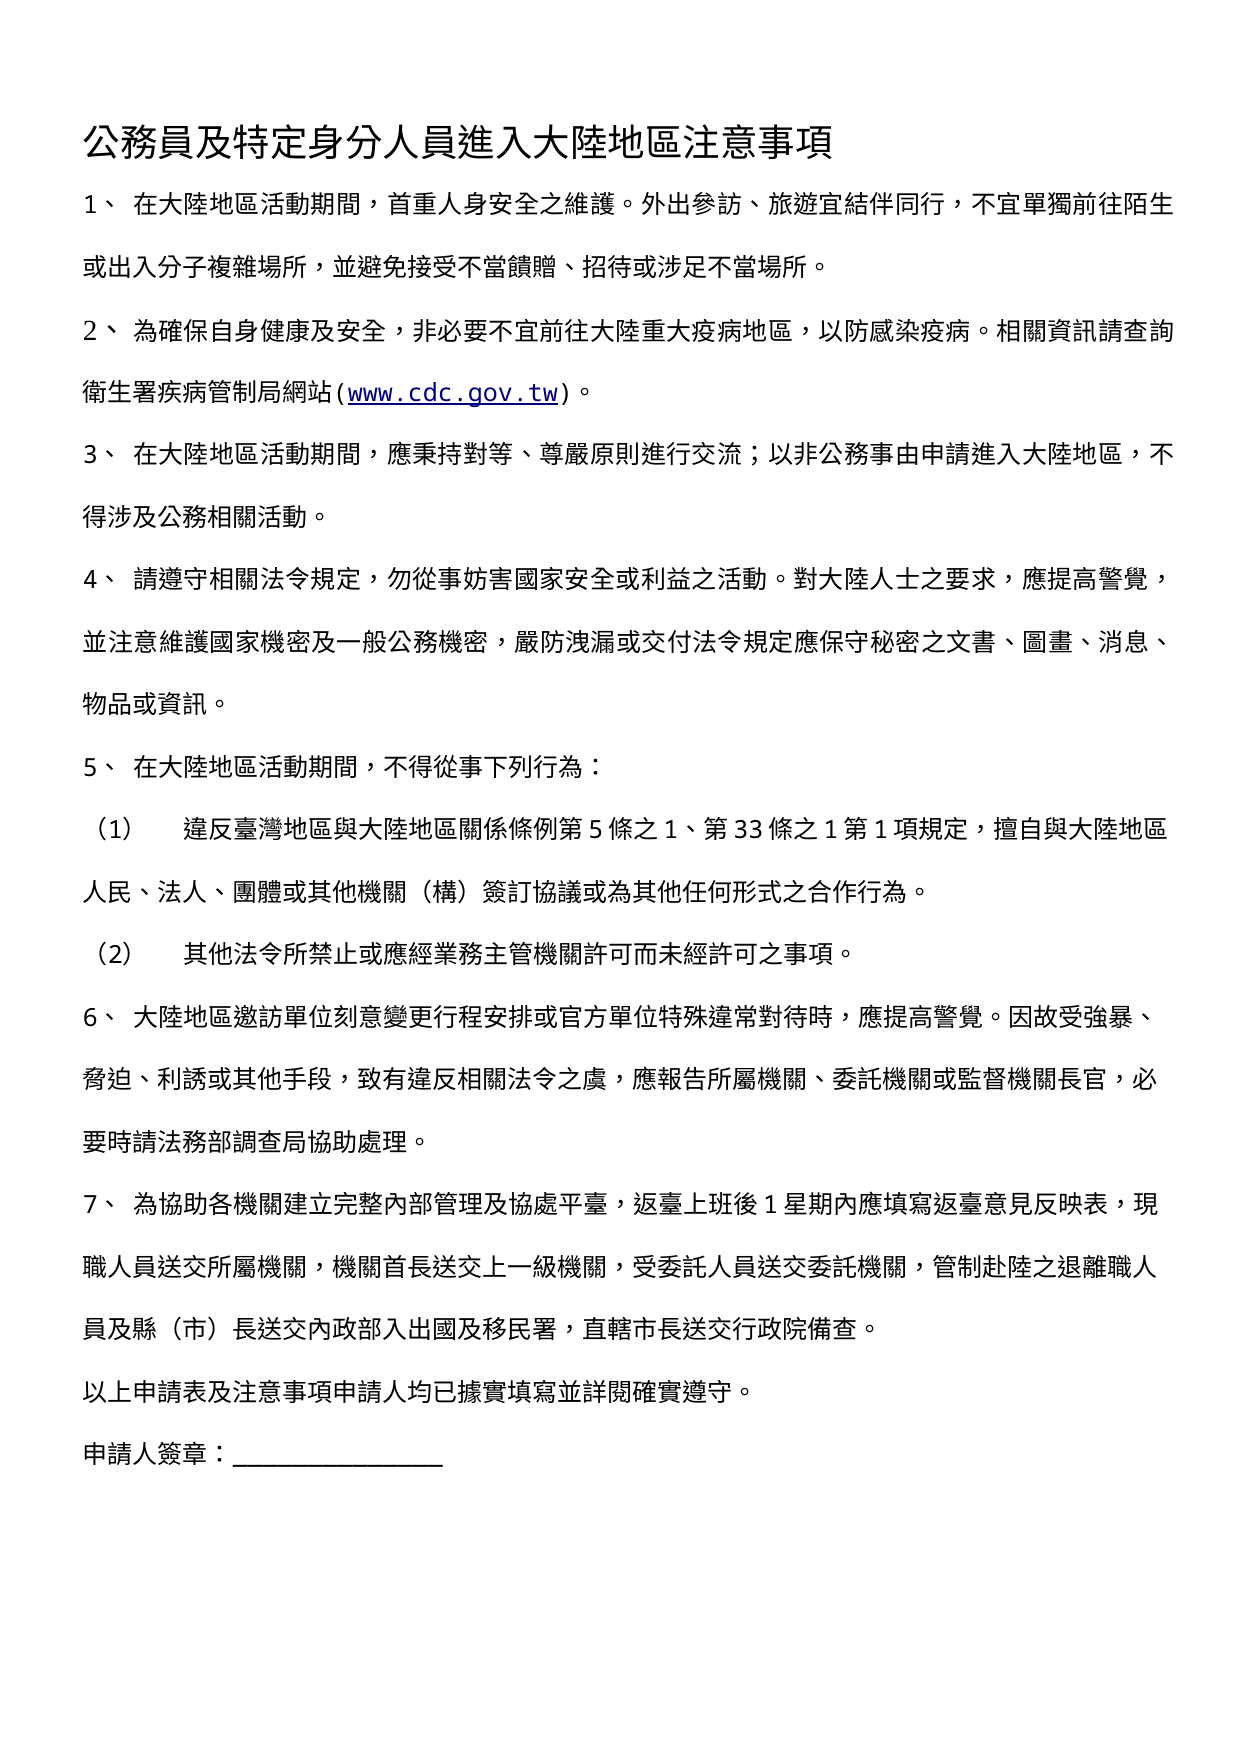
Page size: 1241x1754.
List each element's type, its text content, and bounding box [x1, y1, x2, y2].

list 大陸地區邀訪單位刻意變更行程安排或官方單位特殊違常對待時，應提高警覺。因故受強暴、脅迫、利誘或其他手段，致有違反相關法令之虞，應報告所屬機關、委託機關或監督機關長官，必要時請法務部調查局協助處理。 [83, 973, 1177, 1161]
list 為協助各機關建立完整內部管理及協處平臺，返臺上班後1星期內應填寫返臺意見反映表，現職人員送交所屬機關，機關首長送交上一級機關，受委託人員送交委託機關，管制赴陸之退離職人員及縣（市）長送交內政部入出國及移民署，直轄市長送交行政院備查。 [83, 1161, 1177, 1348]
list 違反臺灣地區與大陸地區關係條例第5條之1、第33條之1第1項規定，擅自與大陸地區人民、法人、團體或其他機關（構）簽訂協議或為其他任何形式之合作行為。 [83, 786, 1177, 911]
list 在大陸地區活動期間，應秉持對等、尊嚴原則進行交流；以非公務事由申請進入大陸地區，不得涉及公務相關活動。 [83, 411, 1177, 536]
list 在大陸地區活動期間，不得從事下列行為： [83, 723, 1177, 786]
text 申請人簽章：______________ [83, 1411, 1192, 1473]
list 其他法令所禁止或應經業務主管機關許可而未經許可之事項。 [83, 911, 1177, 973]
list 為確保自身健康及安全，非必要不宜前往大陸重大疫病地區，以防感染疫病。相關資訊請查詢衛生署疾病管制局網站(www.cdc.gov.tw)。 [83, 286, 1177, 411]
list 請遵守相關法令規定，勿從事妨害國家安全或利益之活動。對大陸人士之要求，應提高警覺，並注意維護國家機密及一般公務機密，嚴防洩漏或交付法令規定應保守秘密之文書、圖畫、消息、物品或資訊。 [83, 536, 1177, 723]
text 以上申請表及注意事項申請人均已據實填寫並詳閱確實遵守。 [83, 1348, 1192, 1411]
list 在大陸地區活動期間，首重人身安全之維護。外出參訪、旅遊宜結伴同行，不宜單獨前往陌生或出入分子複雜場所，並避免接受不當饋贈、招待或涉足不當場所。 [83, 161, 1177, 286]
text 公務員及特定身分人員進入大陸地區注意事項 [83, 98, 1200, 161]
